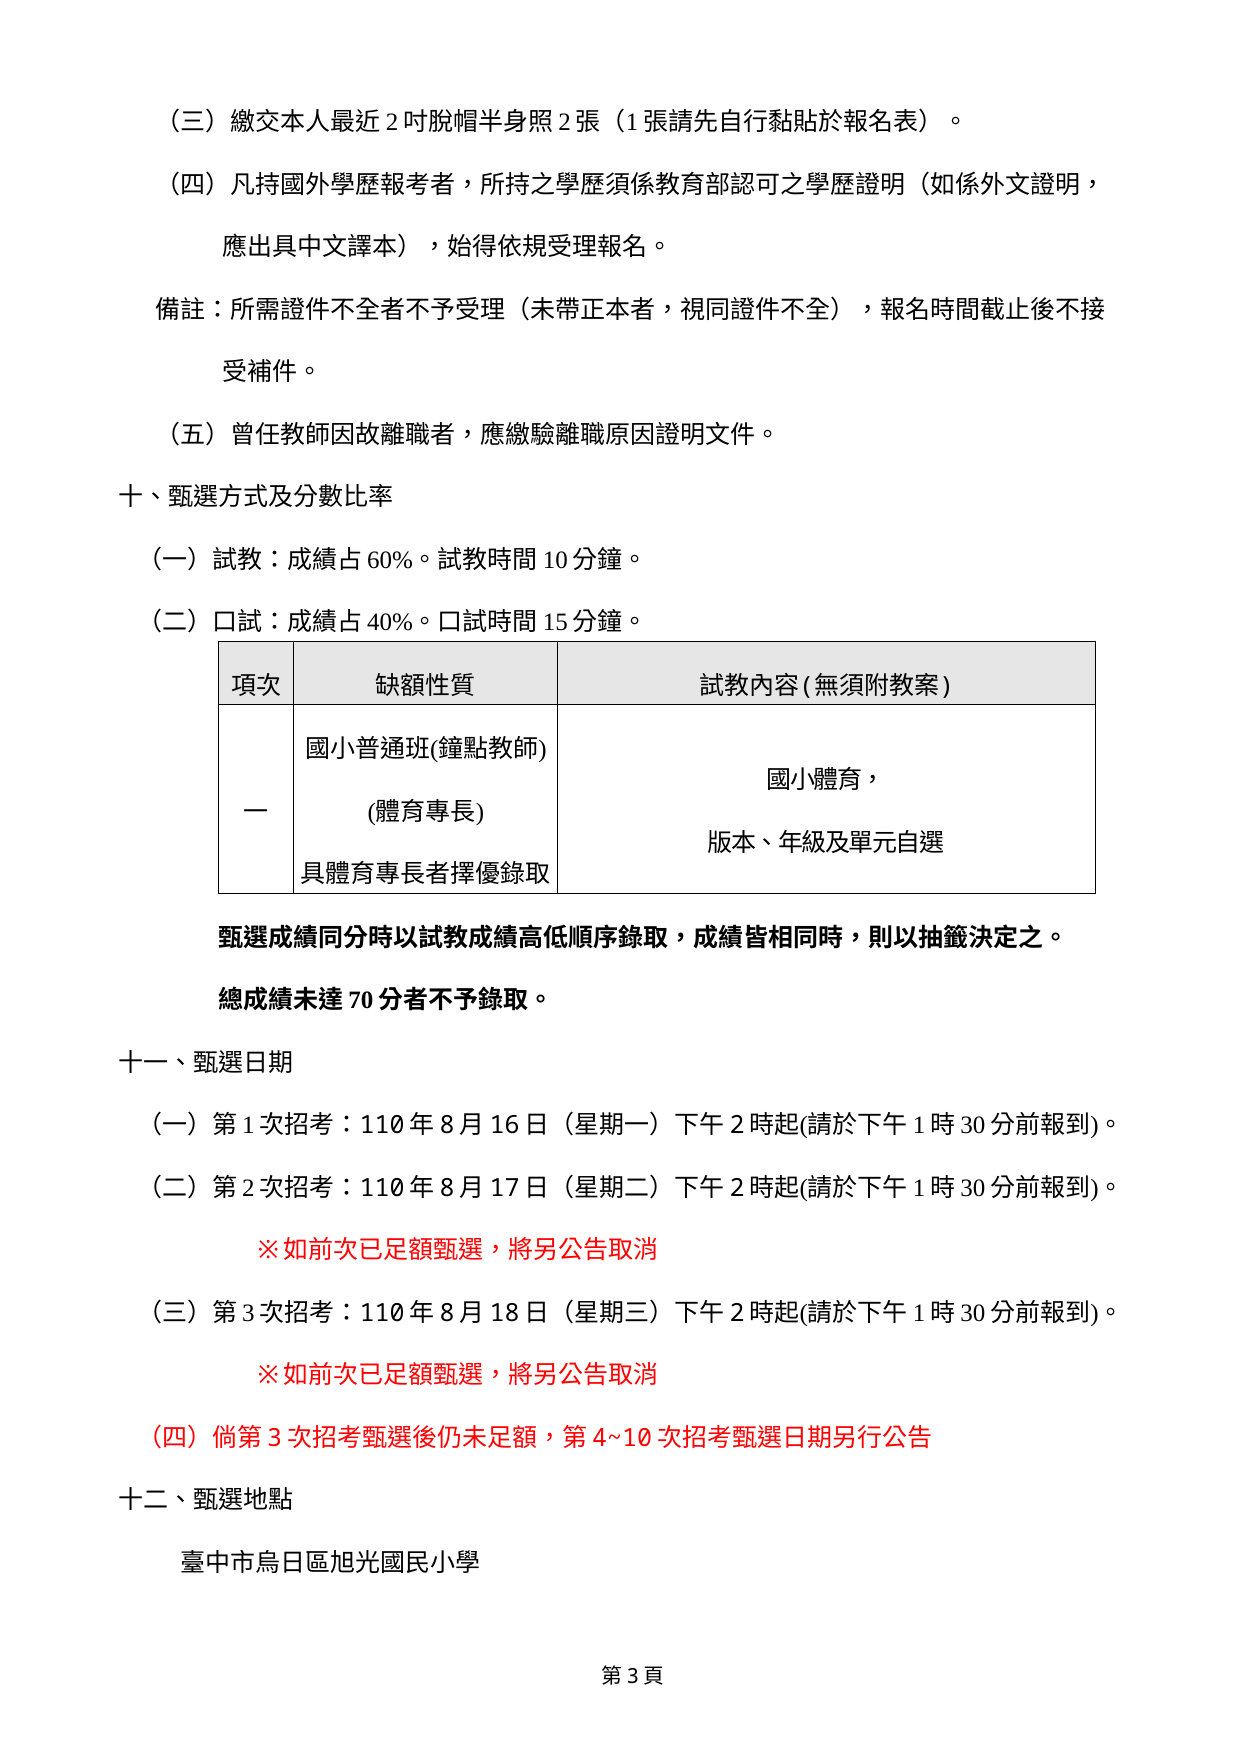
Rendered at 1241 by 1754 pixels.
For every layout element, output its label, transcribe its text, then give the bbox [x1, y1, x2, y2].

table_cell 國小普通班(鐘點教師) (體育專長) 具體育專長者擇優錄取 [294, 705, 557, 893]
table_header 缺額性質 [294, 642, 557, 704]
text （一）試教：成績占60%。試教時間10分鐘。 [118, 516, 1122, 578]
text 十、甄選方式及分數比率 [118, 453, 1122, 516]
text 十二、甄選地點 [118, 1456, 1122, 1519]
text （二）口試：成績占40%。口試時間15分鐘。 [118, 578, 1122, 641]
text （四）倘第3次招考甄選後仍未足額，第4~10次招考甄選日期另行公告 [118, 1394, 1122, 1456]
text （三）第3次招考：110年8月18日（星期三）下午2時起(請於下午1時30分前報到)。 [118, 1269, 1122, 1331]
text （一）第1次招考：110年8月16日（星期一）下午2時起(請於下午1時30分前報到)。 [118, 1081, 1122, 1144]
text （五）曾任教師因故離職者，應繳驗離職原因證明文件。 [156, 391, 1122, 453]
text （三）繳交本人最近2吋脫帽半身照2張（1張請先自行黏貼於報名表）。 [156, 78, 1122, 141]
table_cell 國小體育， 版本、年級及單元自選 [558, 705, 1095, 893]
table_cell 一 [219, 705, 293, 893]
table_header 項次 [219, 642, 293, 704]
text （二）第2次招考：110年8月17日（星期二）下午2時起(請於下午1時30分前報到)。 [118, 1144, 1122, 1206]
text 總成績未達70分者不予錄取。 [218, 956, 1122, 1019]
text ※如前次已足額甄選，將另公告取消 [118, 1331, 1122, 1394]
table_header 試教內容(無須附教案) [558, 642, 1095, 704]
text 甄選成績同分時以試教成績高低順序錄取，成績皆相同時，則以抽籤決定之。 [218, 894, 1122, 956]
text （四）凡持國外學歷報考者，所持之學歷須係教育部認可之學歷證明（如係外文證明，應出具中文譯本），始得依規受理報名。 [156, 141, 1122, 266]
text ※如前次已足額甄選，將另公告取消 [118, 1206, 1122, 1269]
text 臺中市烏日區旭光國民小學 [181, 1519, 1122, 1581]
text 備註：所需證件不全者不予受理（未帶正本者，視同證件不全），報名時間截止後不接受補件。 [156, 266, 1122, 391]
text 十一、甄選日期 [118, 1019, 1122, 1081]
